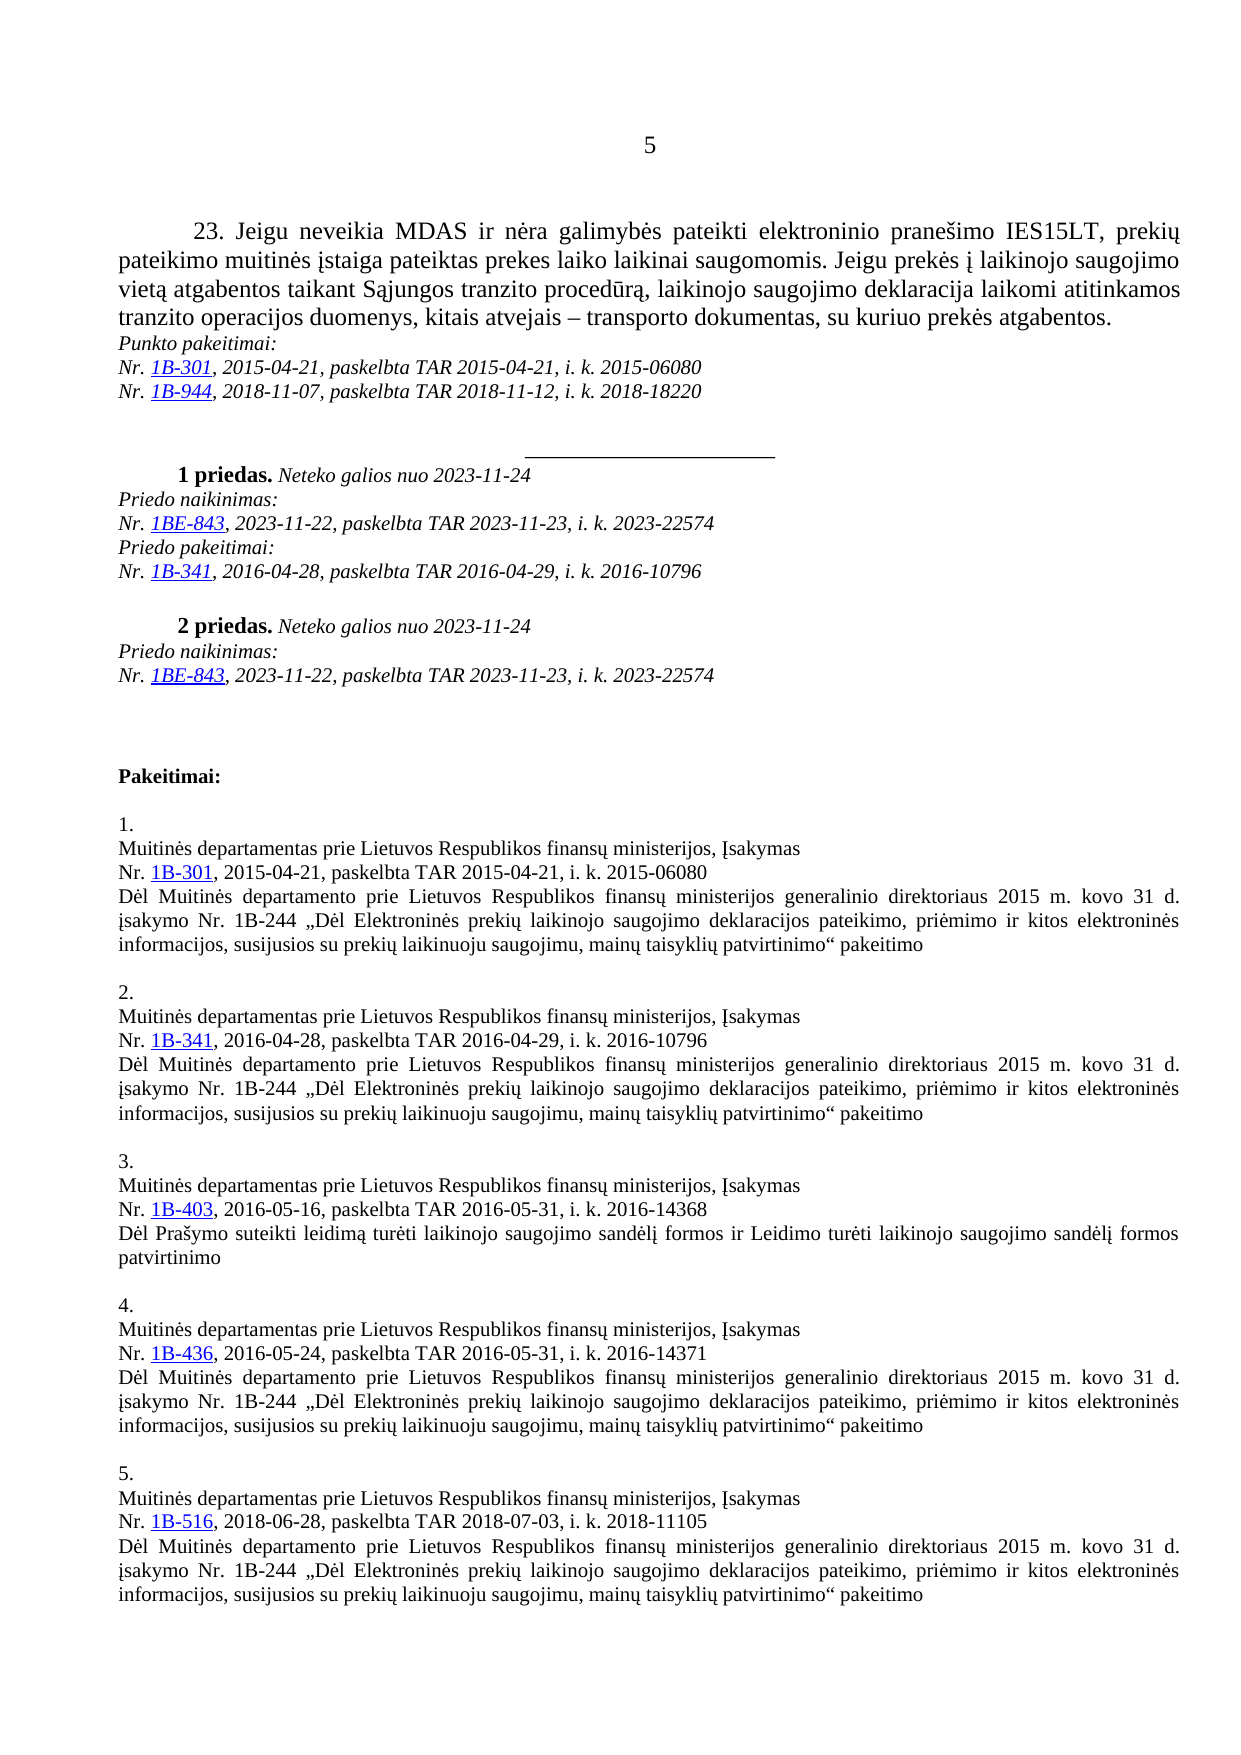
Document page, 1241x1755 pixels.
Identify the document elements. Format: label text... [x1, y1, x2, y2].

text Nr. 1B-341, 2016-04-28, paskelbta TAR 2016-04-29, i. k. 2016-10796 [118, 1028, 1181, 1052]
text Dėl Muitinės departamento prie Lietuvos Respublikos finansų ministerijos generalinio direktoriaus 2015 m. kovo 31 d. įsakymo Nr. 1B-244 „Dėl Elektroninės prekių laikinojo saugojimo deklaracijos pateikimo, priėmimo ir kitos elektroninės informacijos, susijusios su prekių laikinuoju saugojimu, mainų taisyklių patvirtinimo“ pakeitimo [118, 1533, 1181, 1606]
text 3. [118, 1148, 1181, 1173]
text Muitinės departamentas prie Lietuvos Respublikos finansų ministerijos, Įsakymas [118, 1317, 1181, 1341]
text Nr. 1B-516, 2018-06-28, paskelbta TAR 2018-07-03, i. k. 2018-11105 [118, 1509, 1181, 1533]
text Dėl Prašymo suteikti leidimą turėti laikinojo saugojimo sandėlį formos ir Leidimo turėti laikinojo saugojimo sandėlį formos patvirtinimo [118, 1221, 1181, 1269]
text Priedo naikinimas: [118, 487, 1181, 511]
text Priedo naikinimas: [118, 638, 1181, 663]
text Dėl Muitinės departamento prie Lietuvos Respublikos finansų ministerijos generalinio direktoriaus 2015 m. kovo 31 d. įsakymo Nr. 1B-244 „Dėl Elektroninės prekių laikinojo saugojimo deklaracijos pateikimo, priėmimo ir kitos elektroninės informacijos, susijusios su prekių laikinuoju saugojimu, mainų taisyklių patvirtinimo“ pakeitimo [118, 1365, 1181, 1437]
text Nr. 1B-944, 2018-11-07, paskelbta TAR 2018-11-12, i. k. 2018-18220 [118, 379, 1181, 403]
text Dėl Muitinės departamento prie Lietuvos Respublikos finansų ministerijos generalinio direktoriaus 2015 m. kovo 31 d. įsakymo Nr. 1B-244 „Dėl Elektroninės prekių laikinojo saugojimo deklaracijos pateikimo, priėmimo ir kitos elektroninės informacijos, susijusios su prekių laikinuoju saugojimu, mainų taisyklių patvirtinimo“ pakeitimo [118, 884, 1181, 956]
text Nr. 1B-403, 2016-05-16, paskelbta TAR 2016-05-31, i. k. 2016-14368 [118, 1197, 1181, 1221]
text Punkto pakeitimai: [118, 331, 1181, 355]
text ____________________ [118, 432, 1181, 461]
text 23. Jeigu neveikia MDAS ir nėra galimybės pateikti elektroninio pranešimo IES15LT, prekių pateikimo muitinės įstaiga pateiktas prekes laiko laikinai saugomomis. Jeigu prekės į laikinojo saugojimo vietą atgabentos taikant Sąjungos tranzito procedūrą, laikinojo saugojimo deklaracija laikomi atitinkamos tranzito operacijos duomenys, kitais atvejais – transporto dokumentas, su kuriuo prekės atgabentos. [118, 216, 1181, 331]
text 1. [118, 812, 1181, 836]
text Pakeitimai: [118, 763, 1181, 788]
text Dėl Muitinės departamento prie Lietuvos Respublikos finansų ministerijos generalinio direktoriaus 2015 m. kovo 31 d. įsakymo Nr. 1B-244 „Dėl Elektroninės prekių laikinojo saugojimo deklaracijos pateikimo, priėmimo ir kitos elektroninės informacijos, susijusios su prekių laikinuoju saugojimu, mainų taisyklių patvirtinimo“ pakeitimo [118, 1052, 1181, 1124]
text Priedo pakeitimai: [118, 535, 1181, 559]
text Muitinės departamentas prie Lietuvos Respublikos finansų ministerijos, Įsakymas [118, 1004, 1181, 1028]
text 4. [118, 1293, 1181, 1317]
text 5. [118, 1461, 1181, 1485]
text Nr. 1B-436, 2016-05-24, paskelbta TAR 2016-05-31, i. k. 2016-14371 [118, 1341, 1181, 1365]
text Nr. 1BE-843, 2023-11-22, paskelbta TAR 2023-11-23, i. k. 2023-22574 [118, 511, 1181, 535]
text 2 priedas. Neteko galios nuo 2023-11-24 [118, 612, 1181, 638]
text Nr. 1BE-843, 2023-11-22, paskelbta TAR 2023-11-23, i. k. 2023-22574 [118, 663, 1181, 687]
text 1 priedas. Neteko galios nuo 2023-11-24 [118, 461, 1181, 487]
text Nr. 1B-301, 2015-04-21, paskelbta TAR 2015-04-21, i. k. 2015-06080 [118, 860, 1181, 884]
text Muitinės departamentas prie Lietuvos Respublikos finansų ministerijos, Įsakymas [118, 836, 1181, 860]
text Nr. 1B-301, 2015-04-21, paskelbta TAR 2015-04-21, i. k. 2015-06080 [118, 355, 1181, 379]
text Muitinės departamentas prie Lietuvos Respublikos finansų ministerijos, Įsakymas [118, 1173, 1181, 1197]
text 2. [118, 980, 1181, 1004]
text Muitinės departamentas prie Lietuvos Respublikos finansų ministerijos, Įsakymas [118, 1485, 1181, 1509]
text Nr. 1B-341, 2016-04-28, paskelbta TAR 2016-04-29, i. k. 2016-10796 [118, 559, 1181, 583]
